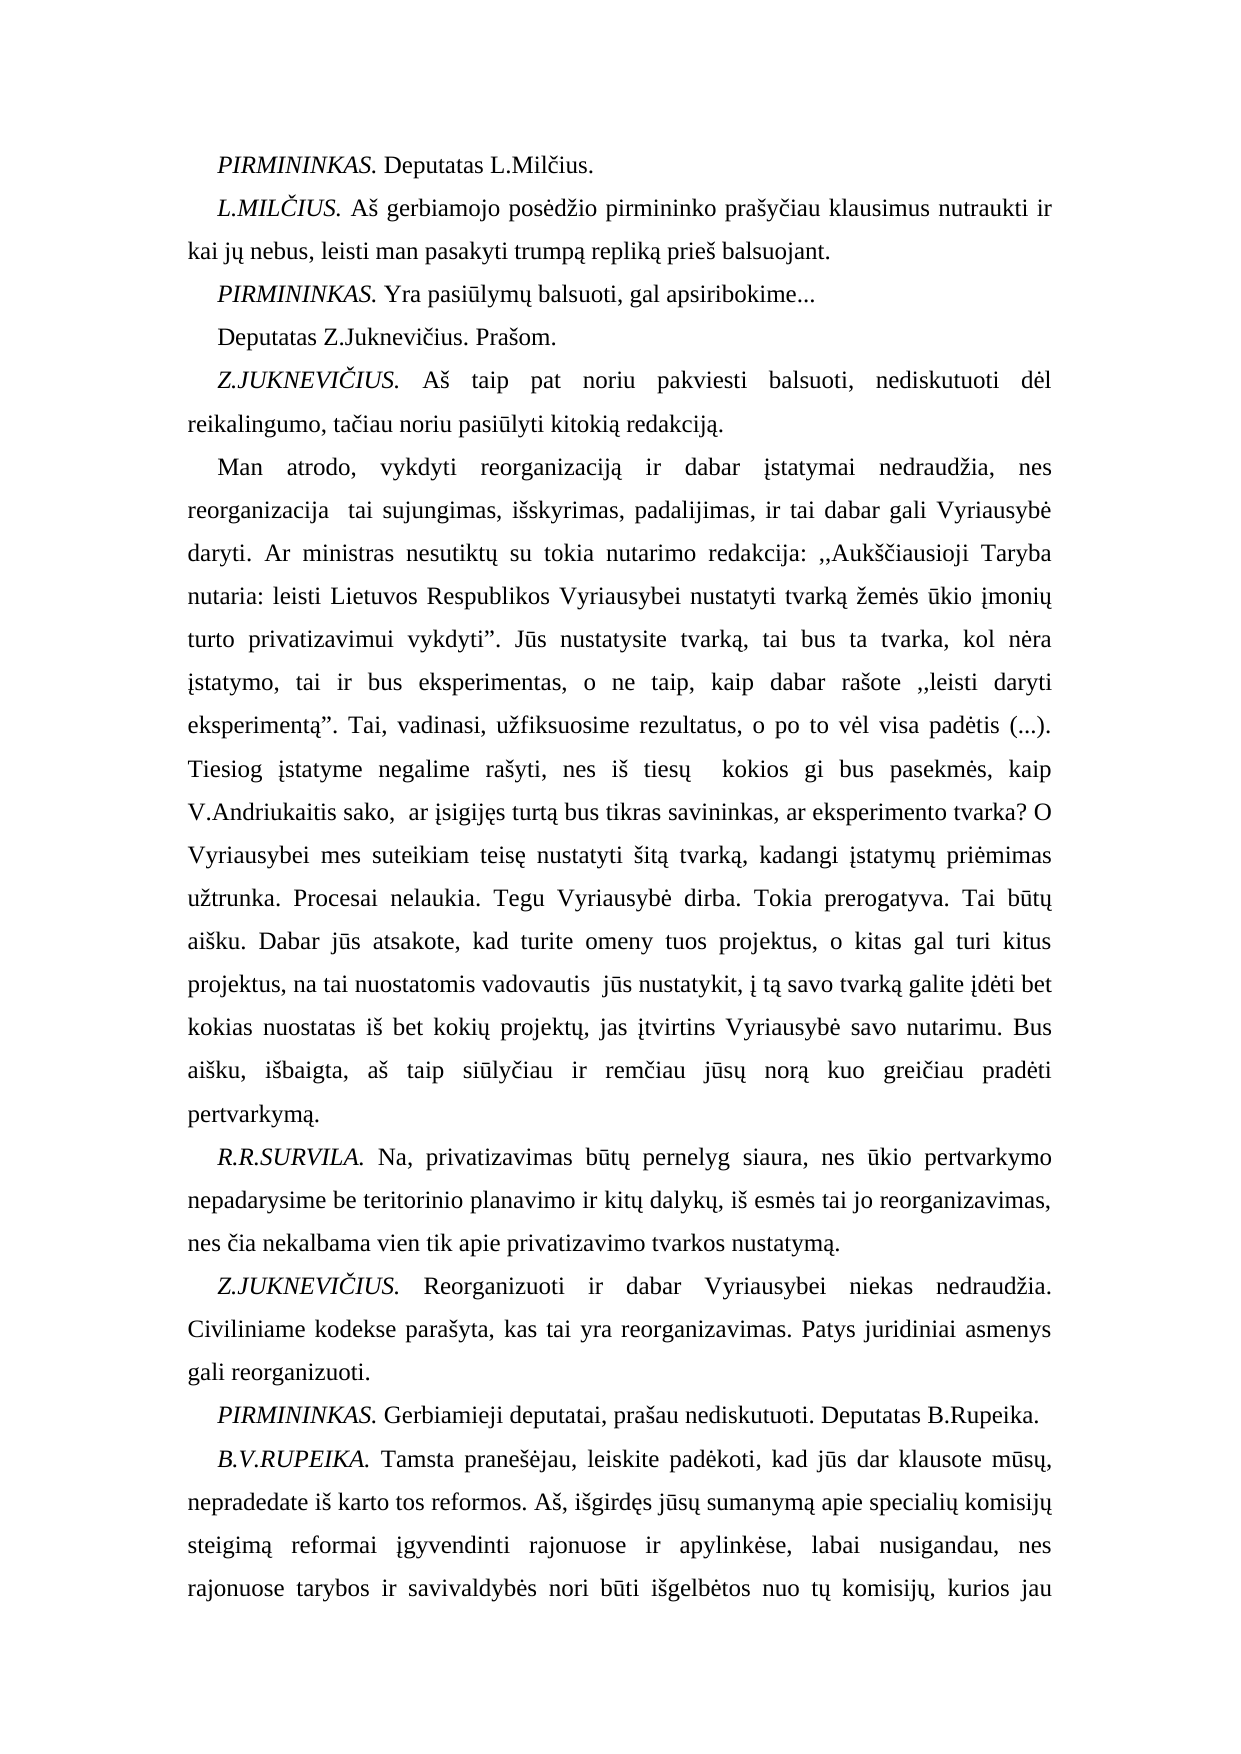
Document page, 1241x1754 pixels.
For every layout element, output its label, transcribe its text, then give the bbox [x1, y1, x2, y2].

text PIRMININKAS. Gerbiamieji deputatai, prašau nediskutuoti. Deputatas B.Rupeika. [187, 1401, 1053, 1429]
text Deputatas Z.Juknevičius. Prašom. [187, 322, 1053, 351]
text PIRMININKAS. Deputatas L.Milčius. [187, 150, 1053, 179]
text PIRMININKAS. Yra pasiūlymų balsuoti, gal apsiribokime... [187, 279, 1053, 308]
text R.R.SURVILA. Na, privatizavimas būtų pernelyg siaura, nes ūkio pertvarkymo nepadarysime be teritorinio planavimo ir kitų dalykų, iš esmės tai jo reorganizavimas, nes čia nekalbama vien tik apie privatizavimo tvarkos nustatymą. [187, 1142, 1053, 1257]
text B.V.RUPEIKA. Tamsta pranešėjau, leiskite padėkoti, kad jūs dar klausote mūsų, nepradedate iš karto tos reformos. Aš, išgirdęs jūsų sumanymą apie specialių komisijų steigimą reformai įgyvendinti rajonuose ir apylinkėse, labai nusigandau, nes rajonuose tarybos ir savivaldybės nori būti išgelbėtos nuo tų komisijų, kurios jau [187, 1444, 1053, 1602]
text Man atrodo, vykdyti reorganizaciją ir dabar įstatymai nedraudžia, nes reorganizacija tai sujungimas, išskyrimas, padalijimas, ir tai dabar gali Vyriausybė daryti. Ar ministras nesutiktų su tokia nutarimo redakcija: ,,Aukščiausioji Taryba nutaria: leisti Lietuvos Respublikos Vyriausybei nustatyti tvarką žemės ūkio įmonių turto privatizavimui vykdyti”. Jūs nustatysite tvarką, tai bus ta tvarka, kol nėra įstatymo, tai ir bus eksperimentas, o ne taip, kaip dabar rašote ,,leisti daryti eksperimentą”. Tai, vadinasi, užfiksuosime rezultatus, o po to vėl visa padėtis (...). Tiesiog įstatyme negalime rašyti, nes iš tiesų kokios gi bus pasekmės, kaip V.Andriukaitis sako, ar įsigijęs turtą bus tikras savininkas, ar eksperimento tvarka? O Vyriausybei mes suteikiam teisę nustatyti šitą tvarką, kadangi įstatymų priėmimas užtrunka. Procesai nelaukia. Tegu Vyriausybė dirba. Tokia prerogatyva. Tai būtų aišku. Dabar jūs atsakote, kad turite omeny tuos projektus, o kitas gal turi kitus projektus, na tai nuostatomis vadovautis jūs nustatykit, į tą savo tvarką galite įdėti bet kokias nuostatas iš bet kokių projektų, jas įtvirtins Vyriausybė savo nutarimu. Bus aišku, išbaigta, aš taip siūlyčiau ir remčiau jūsų norą kuo greičiau pradėti pertvarkymą. [187, 452, 1053, 1127]
text Z.JUKNEVIČIUS. Aš taip pat noriu pakviesti balsuoti, nediskutuoti dėl reikalingumo, tačiau noriu pasiūlyti kitokią redakciją. [187, 366, 1053, 437]
text Z.JUKNEVIČIUS. Reorganizuoti ir dabar Vyriausybei niekas nedraudžia. Civiliniame kodekse parašyta, kas tai yra reorganizavimas. Patys juridiniai asmenys gali reorganizuoti. [187, 1271, 1053, 1386]
text L.MILČIUS. Aš gerbiamojo posėdžio pirmininko prašyčiau klausimus nutraukti ir kai jų nebus, leisti man pasakyti trumpą repliką prieš balsuojant. [187, 193, 1053, 265]
